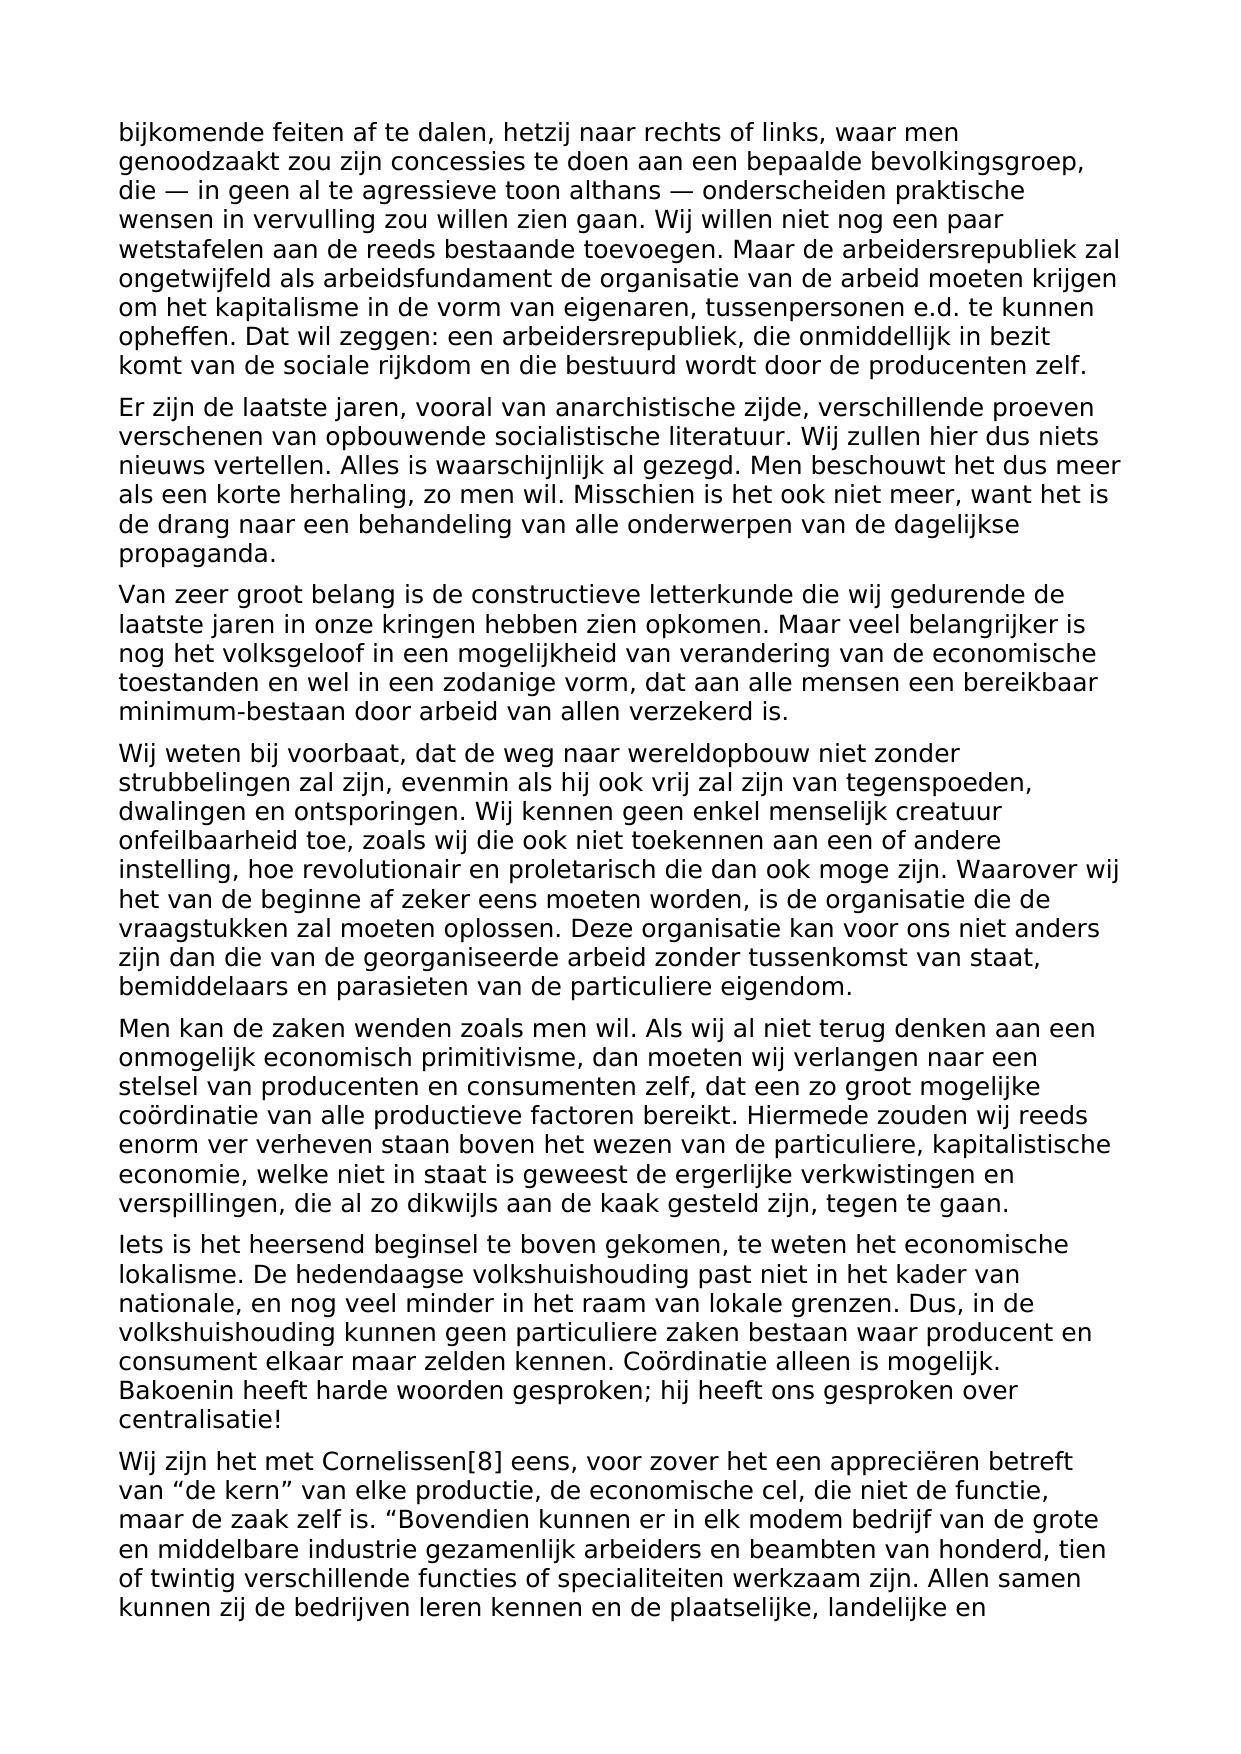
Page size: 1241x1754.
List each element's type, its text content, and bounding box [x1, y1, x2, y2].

text Er zijn de laatste jaren, vooral van anarchistische zijde, verschillende proeven verschenen van opbouwende socialistische literatuur. Wij zullen hier dus niets nieuws vertellen. Alles is waarschijnlijk al gezegd. Men beschouwt het dus meer als een korte herhaling, zo men wil. Misschien is het ook niet meer, want het is de drang naar een behandeling van alle onderwerpen van de dagelijkse propaganda. [118, 393, 1122, 568]
text Iets is het heersend beginsel te boven gekomen, te weten het economische lokalisme. De hedendaagse volkshuishouding past niet in het kader van nationale, en nog veel minder in het raam van lokale grenzen. Dus, in de volkshuishouding kunnen geen particuliere zaken bestaan waar producent en consument elkaar maar zelden kennen. Coördinatie alleen is mogelijk. Bakoenin heeft harde woorden gesproken; hij heeft ons gesproken over centralisatie! [118, 1231, 1122, 1435]
text Wij zijn het met Cornelissen[8] eens, voor zover het een appreciëren betreft van “de kern” van elke productie, de economische cel, die niet de functie, maar de zaak zelf is. “Bovendien kunnen er in elk modem bedrijf van de grote en middelbare industrie gezamenlijk arbeiders en beambten van honderd, tien of twintig verschillende functies of specialiteiten werkzaam zijn. Allen samen kunnen zij de bedrijven leren kennen en de plaatselijke, landelijke en [118, 1447, 1122, 1622]
text Men kan de zaken wenden zoals men wil. Als wij al niet terug denken aan een onmogelijk economisch primitivisme, dan moeten wij verlangen naar een stelsel van producenten en consumenten zelf, dat een zo groot mogelijke coördinatie van alle productieve factoren bereikt. Hiermede zouden wij reeds enorm ver verheven staan boven het wezen van de particuliere, kapitalistische economie, welke niet in staat is geweest de ergerlijke verkwistingen en verspillingen, die al zo dikwijls aan de kaak gesteld zijn, tegen te gaan. [118, 1014, 1122, 1218]
text bijkomende feiten af te dalen, hetzij naar rechts of links, waar men genoodzaakt zou zijn concessies te doen aan een bepaalde bevolkingsgroep, die — in geen al te agressieve toon althans — onderscheiden praktische wensen in vervulling zou willen zien gaan. Wij willen niet nog een paar wetstafelen aan de reeds bestaande toevoegen. Maar de arbeidersrepubliek zal ongetwijfeld als arbeidsfundament de organisatie van de arbeid moeten krijgen om het kapitalisme in de vorm van eigenaren, tussenpersonen e.d. te kunnen opheffen. Dat wil zeggen: een arbeidersrepubliek, die onmiddellijk in bezit komt van de sociale rijkdom en die bestuurd wordt door de producenten zelf. [118, 118, 1122, 381]
text Wij weten bij voorbaat, dat de weg naar wereldopbouw niet zonder strubbelingen zal zijn, evenmin als hij ook vrij zal zijn van tegenspoeden, dwalingen en ontsporingen. Wij kennen geen enkel menselijk creatuur onfeilbaarheid toe, zoals wij die ook niet toekennen aan een of andere instelling, hoe revolutionair en proletarisch die dan ook moge zijn. Waarover wij het van de beginne af zeker eens moeten worden, is de organisatie die de vraagstukken zal moeten oplossen. Deze organisatie kan voor ons niet anders zijn dan die van de georganiseerde arbeid zonder tussenkomst van staat, bemiddelaars en parasieten van de particuliere eigendom. [118, 739, 1122, 1001]
text Van zeer groot belang is de constructieve letterkunde die wij gedurende de laatste jaren in onze kringen hebben zien opkomen. Maar veel belangrijker is nog het volksgeloof in een mogelijkheid van verandering van de economische toestanden en wel in een zodanige vorm, dat aan alle mensen een bereikbaar minimum-bestaan door arbeid van allen verzekerd is. [118, 581, 1122, 726]
